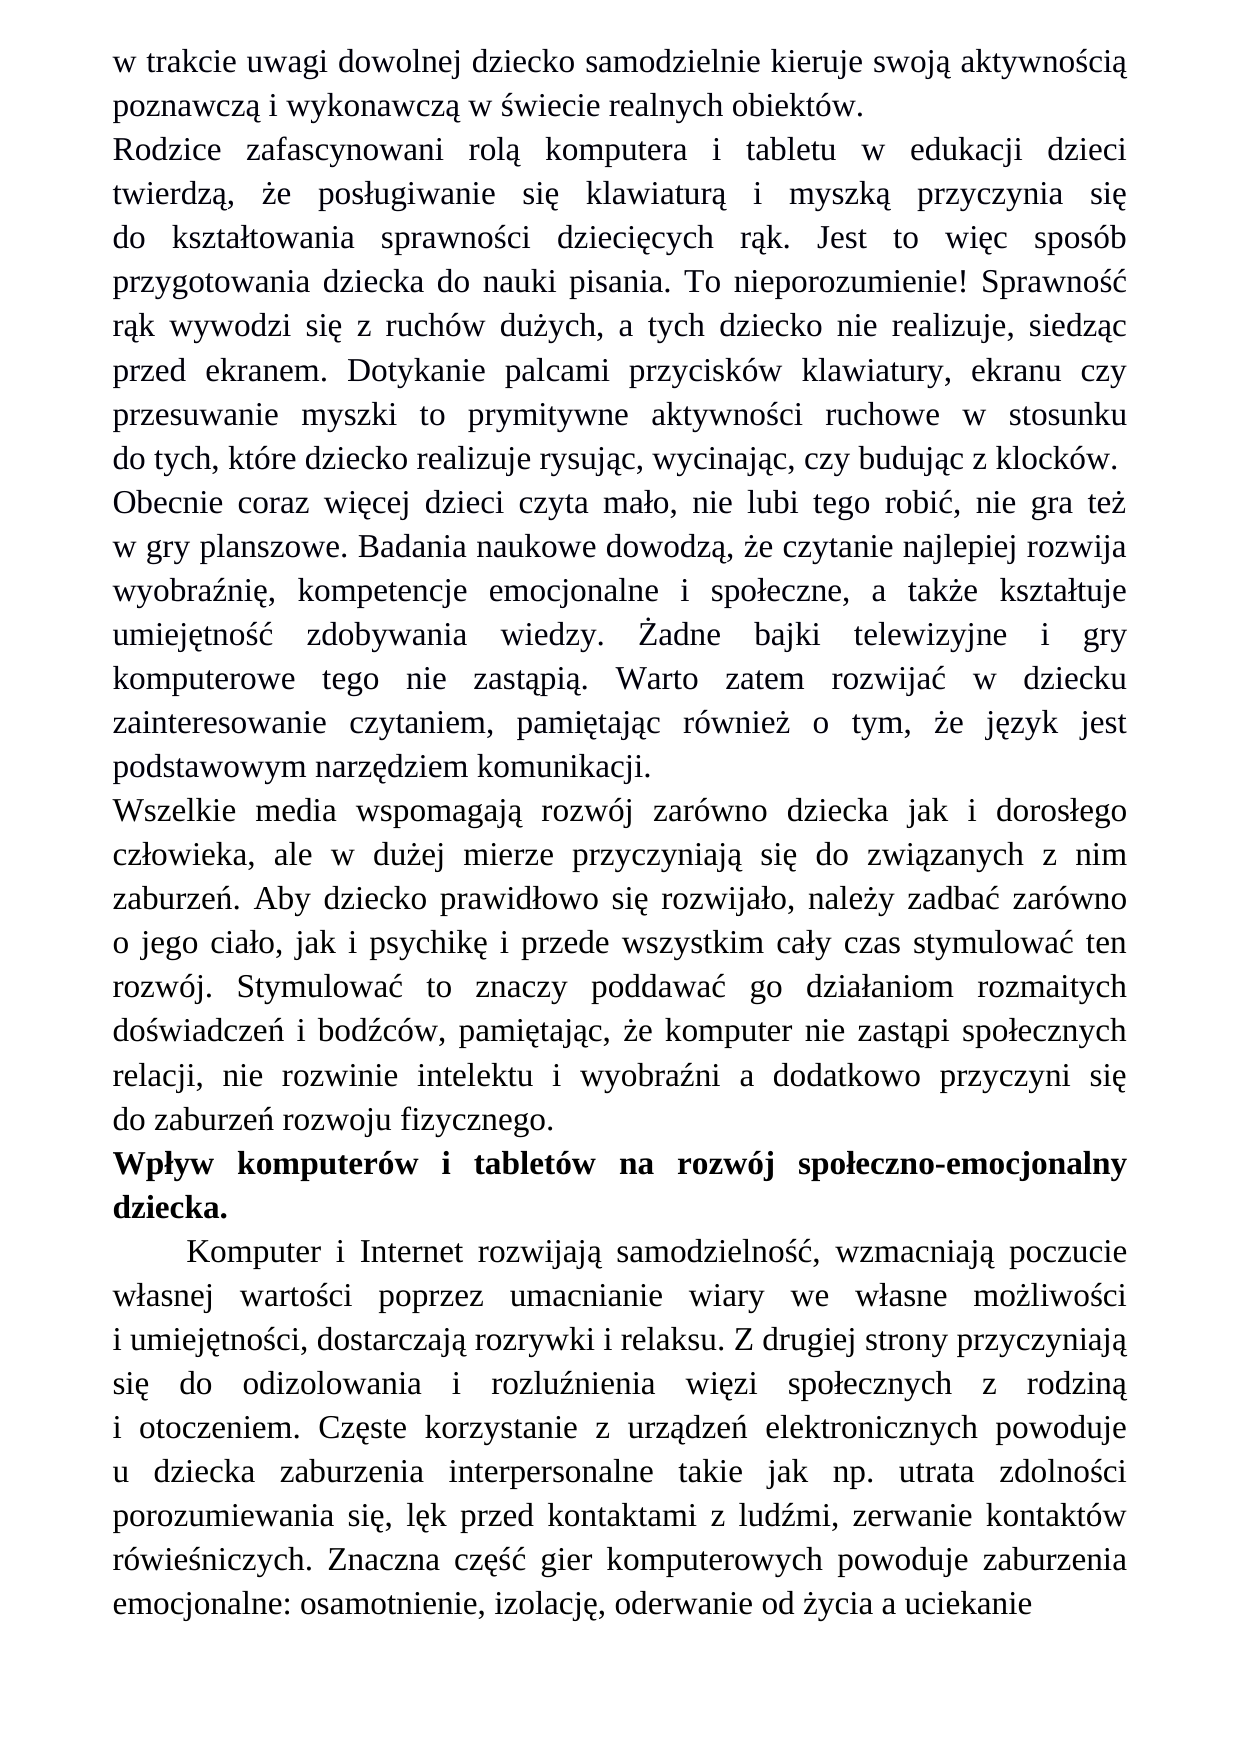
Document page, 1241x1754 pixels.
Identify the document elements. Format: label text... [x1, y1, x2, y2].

text Wpływ komputerów i tabletów na rozwój społeczno-emocjonalny dziecka. [112, 1143, 1128, 1225]
text Rodzice zafascynowani rolą komputera i tabletu w edukacji dzieci twierdzą, że posługiwanie się klawiaturą i myszką przyczynia się do kształtowania sprawności dziecięcych rąk. Jest to więc sposób przygotowania dziecka do nauki pisania. To nieporozumienie! Sprawność rąk wywodzi się z ruchów dużych, a tych dziecko nie realizuje, siedząc przed ekranem. Dotykanie palcami przycisków klawiatury, ekranu czy przesuwanie myszki to prymitywne aktywności ruchowe w stosunku do tych, które dziecko realizuje rysując, wycinając, czy budując z klocków. [112, 129, 1128, 476]
text Komputer i Internet rozwijają samodzielność, wzmacniają poczucie własnej wartości poprzez umacnianie wiary we własne możliwości i umiejętności, dostarczają rozrywki i relaksu. Z drugiej strony przyczyniają się do odizolowania i rozluźnienia więzi społecznych z rodziną i otoczeniem. Częste korzystanie z urządzeń elektronicznych powoduje u dziecka zaburzenia interpersonalne takie jak np. utrata zdolności porozumiewania się, lęk przed kontaktami z ludźmi, zerwanie kontaktów rówieśniczych. Znaczna część gier komputerowych powoduje zaburzenia emocjonalne: osamotnienie, izolację, oderwanie od życia a uciekanie [112, 1231, 1128, 1622]
text w trakcie uwagi dowolnej dziecko samodzielnie kieruje swoją aktywnością poznawczą i wykonawczą w świecie realnych obiektów. [112, 41, 1128, 124]
text Wszelkie media wspomagają rozwój zarówno dziecka jak i dorosłego człowieka, ale w dużej mierze przyczyniają się do związanych z nim zaburzeń. Aby dziecko prawidłowo się rozwijało, należy zadbać zarówno o jego ciało, jak i psychikę i przede wszystkim cały czas stymulować ten rozwój. Stymulować to znaczy poddawać go działaniom rozmaitych doświadczeń i bodźców, pamiętając, że komputer nie zastąpi społecznych relacji, nie rozwinie intelektu i wyobraźni a dodatkowo przyczyni się do zaburzeń rozwoju fizycznego. [112, 790, 1128, 1137]
text Obecnie coraz więcej dzieci czyta mało, nie lubi tego robić, nie gra też w gry planszowe. Badania naukowe dowodzą, że czytanie najlepiej rozwija wyobraźnię, kompetencje emocjonalne i społeczne, a także kształtuje umiejętność zdobywania wiedzy. Żadne bajki telewizyjne i gry komputerowe tego nie zastąpią. Warto zatem rozwijać w dziecku zainteresowanie czytaniem, pamiętając również o tym, że język jest podstawowym narzędziem komunikacji. [112, 482, 1128, 785]
